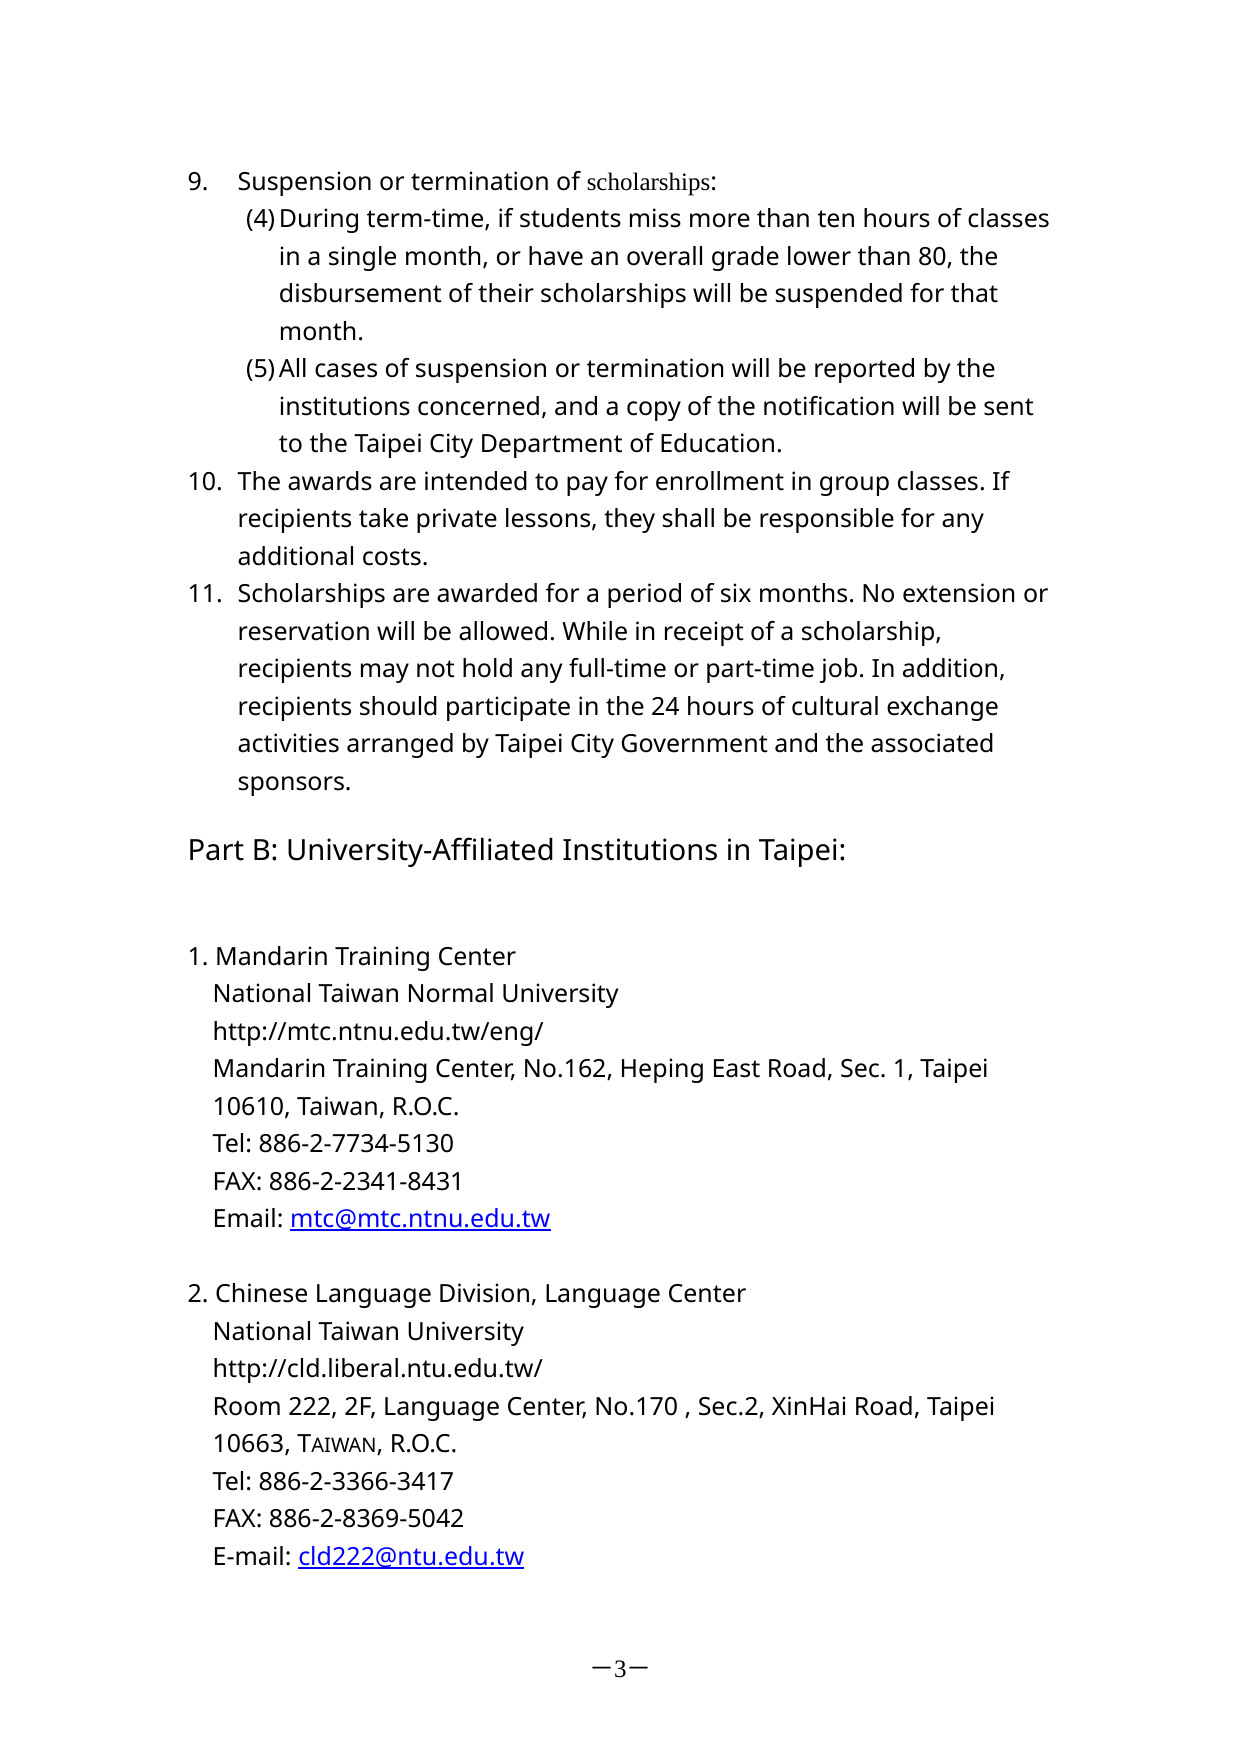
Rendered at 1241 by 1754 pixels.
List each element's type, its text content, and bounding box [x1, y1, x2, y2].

text Email: mtc@mtc.ntnu.edu.tw [212, 1199, 1053, 1237]
list The awards are intended to pay for enrollment in group classes. If recipients take private lessons, they shall be responsible for any additional costs. [187, 462, 1053, 574]
list Scholarships are awarded for a period of six months. No extension or reservation will be allowed. While in receipt of a scholarship, recipients may not hold any full-time or part-time job. In addition, recipients should participate in the 24 hours of cultural exchange activities arranged by Taipei City Government and the associated sponsors. [187, 574, 1053, 799]
text National Taiwan University [212, 1312, 1053, 1349]
text Room 222, 2F, Language Center, No.170 , Sec.2, XinHai Road, Taipei 10663, Taiwan, R.O.C. [212, 1387, 1053, 1462]
text E-mail: cld222@ntu.edu.tw [212, 1537, 1053, 1574]
text Mandarin Training Center, No.162, Heping East Road, Sec. 1, Taipei 10610, Taiwan, R.O.C. [212, 1049, 1053, 1124]
text 1. Mandarin Training Center [187, 937, 1053, 974]
text 2. Chinese Language Division, Language Center [187, 1274, 1053, 1312]
list All cases of suspension or termination will be reported by the institutions concerned, and a copy of the notification will be sent to the Taipei City Department of Education. [246, 349, 1053, 462]
text Tel: 886-2-3366-3417 [212, 1462, 1053, 1499]
list Suspension or termination of scholarships: [187, 162, 1053, 199]
text FAX: 886-2-2341-8431 [212, 1162, 1053, 1199]
list During term-time, if students miss more than ten hours of classes in a single month, or have an overall grade lower than 80, the disbursement of their scholarships will be suspended for that month. [246, 199, 1053, 349]
text Part B: University-Affiliated Institutions in Taipei: [187, 812, 1053, 887]
text http://cld.liberal.ntu.edu.tw/ [212, 1349, 1053, 1387]
text National Taiwan Normal University [212, 974, 1053, 1012]
text Tel: 886-2-7734-5130 [212, 1124, 1053, 1162]
text http://mtc.ntnu.edu.tw/eng/ [212, 1012, 1053, 1049]
text FAX: 886-2-8369-5042 [212, 1499, 1053, 1537]
